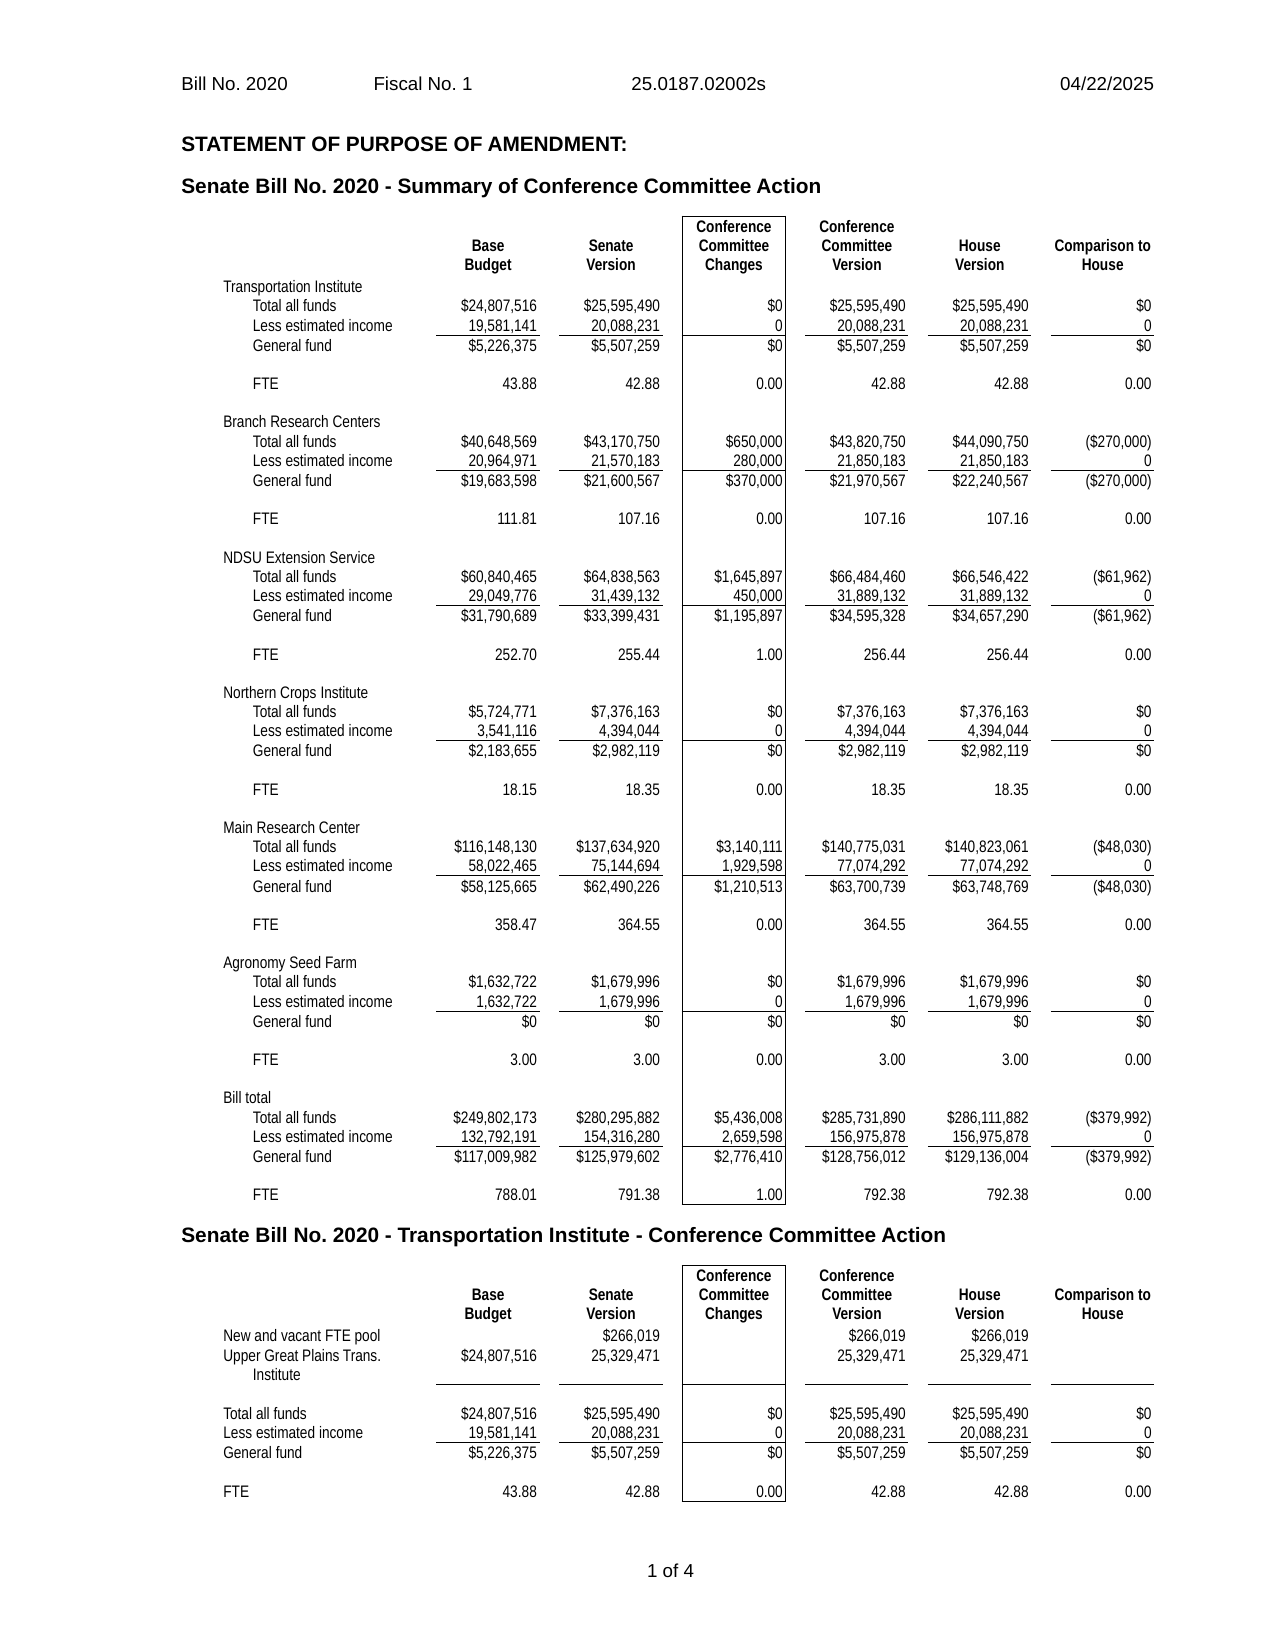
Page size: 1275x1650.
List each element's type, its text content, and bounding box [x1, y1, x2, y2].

table_cell [786, 374, 805, 393]
table_cell [928, 277, 1031, 296]
table_cell $25,595,490 [805, 1404, 908, 1423]
table_cell [436, 896, 539, 915]
table_cell [786, 1127, 805, 1146]
table_header [786, 1265, 805, 1326]
table_cell [1031, 1069, 1051, 1088]
table_cell [1031, 470, 1051, 490]
table_cell General fund [220, 335, 417, 355]
table_cell [908, 1482, 928, 1501]
table_cell [540, 315, 559, 334]
table_cell [786, 625, 805, 644]
table_cell [220, 528, 417, 547]
table_cell 0.00 [1051, 644, 1154, 663]
table_cell [436, 664, 539, 683]
table_cell NDSU Extension Service [220, 548, 417, 567]
table_cell [220, 664, 417, 683]
table_cell [1031, 1108, 1051, 1127]
table_cell [417, 683, 436, 702]
table_cell $66,484,460 [805, 567, 908, 586]
table_cell [540, 1127, 559, 1146]
table_cell [417, 1404, 436, 1423]
table_header Base Budget [436, 216, 539, 277]
table_cell 791.38 [559, 1185, 662, 1204]
table_cell [663, 875, 682, 896]
table_cell [1031, 664, 1051, 683]
table_cell [786, 277, 805, 296]
table_cell [908, 548, 928, 567]
table_cell [540, 972, 559, 991]
table_cell [559, 548, 662, 567]
table_cell [1031, 760, 1051, 779]
table_cell [1031, 1050, 1051, 1069]
table_cell [417, 490, 436, 509]
table_cell [540, 683, 559, 702]
table_cell [540, 1166, 559, 1185]
table_cell 1.00 [683, 1185, 785, 1204]
table_cell $66,546,422 [928, 567, 1031, 586]
table_cell 1,929,598 [683, 856, 785, 875]
table_cell [417, 644, 436, 663]
table_cell [540, 451, 559, 470]
table_cell 29,049,776 [436, 586, 539, 605]
table_cell [683, 548, 785, 567]
table_cell Upper Great Plains Trans. Institute [220, 1345, 417, 1384]
table_cell 256.44 [928, 644, 1031, 663]
table_cell FTE [220, 915, 417, 934]
table_cell [1051, 760, 1154, 779]
table_cell [540, 1442, 559, 1462]
table_cell 1,632,722 [436, 991, 539, 1011]
table_cell [786, 393, 805, 412]
table_cell [663, 335, 682, 355]
table_cell $0 [1051, 296, 1154, 315]
table_cell [663, 1127, 682, 1146]
table_cell [540, 1345, 559, 1384]
table_cell 3.00 [805, 1050, 908, 1069]
table_cell [908, 1404, 928, 1423]
table_header [663, 216, 682, 277]
table_cell [540, 721, 559, 740]
table_cell [786, 780, 805, 799]
table_cell [786, 644, 805, 663]
table_cell 20,088,231 [805, 315, 908, 334]
table_cell [559, 490, 662, 509]
table_cell Agronomy Seed Farm [220, 953, 417, 972]
table_cell [908, 915, 928, 934]
table_cell General fund [220, 1011, 417, 1031]
table_header [540, 216, 559, 277]
table_cell $5,226,375 [436, 336, 539, 355]
table_cell [436, 625, 539, 644]
table_cell $2,982,119 [559, 741, 662, 760]
table_cell [540, 760, 559, 779]
table_cell 792.38 [928, 1185, 1031, 1204]
table_cell [436, 760, 539, 779]
table_cell $0 [559, 1012, 662, 1031]
table_cell [220, 1069, 417, 1088]
table_cell $266,019 [559, 1326, 662, 1345]
table_cell $285,731,890 [805, 1108, 908, 1127]
table_cell $0 [1051, 336, 1154, 355]
table_cell [786, 991, 805, 1011]
table_cell [540, 1031, 559, 1050]
table_cell 0 [683, 991, 785, 1011]
table_cell 252.70 [436, 644, 539, 663]
table_cell $21,600,567 [559, 471, 662, 490]
table_cell [1031, 1404, 1051, 1423]
table_cell FTE [220, 780, 417, 799]
table_cell 18.15 [436, 780, 539, 799]
table_cell [1031, 1423, 1051, 1442]
table_cell 788.01 [436, 1185, 539, 1204]
table_cell [908, 451, 928, 470]
table_cell [805, 548, 908, 567]
table_cell [1051, 277, 1154, 296]
table_cell [540, 915, 559, 934]
table_cell [663, 567, 682, 586]
table_cell 0.00 [683, 1050, 785, 1069]
table_cell [417, 431, 436, 451]
table_cell $1,645,897 [683, 567, 785, 586]
table_cell [663, 1108, 682, 1127]
table_cell [908, 528, 928, 547]
table_cell [1051, 934, 1154, 953]
table_cell 156,975,878 [928, 1127, 1031, 1146]
table_cell [436, 528, 539, 547]
table_cell [540, 1404, 559, 1423]
table_cell [1031, 837, 1051, 856]
table_cell [786, 1384, 805, 1404]
table_cell [805, 896, 908, 915]
table_cell Total all funds [220, 972, 417, 991]
table_cell [540, 509, 559, 528]
table_cell [1051, 393, 1154, 412]
table_cell $63,748,769 [928, 876, 1031, 896]
table_cell $25,595,490 [559, 296, 662, 315]
table_cell [908, 683, 928, 702]
table_cell 42.88 [559, 374, 662, 393]
table_header [1031, 216, 1051, 277]
table_cell [1031, 412, 1051, 431]
table_cell [417, 1326, 436, 1345]
table_cell $650,000 [683, 431, 785, 451]
table_cell New and vacant FTE pool [220, 1326, 417, 1345]
table_cell 0.00 [1051, 1050, 1154, 1069]
table_cell 21,850,183 [928, 451, 1031, 470]
table_cell $24,807,516 [436, 1404, 539, 1423]
table_cell [417, 915, 436, 934]
table_cell ($379,992) [1051, 1147, 1154, 1166]
table_cell [683, 1463, 785, 1482]
table_cell [683, 1166, 785, 1185]
table_cell [540, 702, 559, 721]
table_cell $7,376,163 [928, 702, 1031, 721]
table_cell [663, 1384, 682, 1404]
table_cell [663, 1404, 682, 1423]
table_cell $0 [1051, 1404, 1154, 1423]
table_cell $0 [683, 972, 785, 991]
table_cell [786, 567, 805, 586]
table_cell $3,140,111 [683, 837, 785, 856]
table_cell [908, 567, 928, 586]
table_cell 43.88 [436, 1482, 539, 1501]
table_cell [220, 934, 417, 953]
table_cell 25,329,471 [805, 1345, 908, 1384]
table_cell [220, 1463, 417, 1482]
table_cell [436, 277, 539, 296]
table_cell [540, 605, 559, 625]
table_cell [417, 664, 436, 683]
table_cell FTE [220, 374, 417, 393]
table_cell [908, 393, 928, 412]
table_cell [436, 1385, 539, 1404]
table_cell 4,394,044 [805, 721, 908, 740]
table_cell [1031, 1011, 1051, 1031]
table_cell $0 [683, 1012, 785, 1031]
table_cell $266,019 [805, 1326, 908, 1345]
table_cell Bill total [220, 1088, 417, 1107]
table_cell [805, 1463, 908, 1482]
table_cell [1031, 1031, 1051, 1050]
table_cell $62,490,226 [559, 876, 662, 896]
table_cell General fund [220, 605, 417, 625]
table_cell [908, 586, 928, 605]
table_cell [908, 509, 928, 528]
table_cell Less estimated income [220, 991, 417, 1011]
table_cell [540, 1185, 559, 1204]
table_cell [417, 355, 436, 374]
table_cell [908, 1108, 928, 1127]
table_cell $0 [1051, 741, 1154, 760]
table_cell [683, 1326, 785, 1345]
table_cell [559, 818, 662, 837]
table_cell [786, 412, 805, 431]
table_cell [1031, 296, 1051, 315]
table_cell [928, 1069, 1031, 1088]
table_cell 31,439,132 [559, 586, 662, 605]
table_cell [559, 1463, 662, 1482]
table_cell [1031, 355, 1051, 374]
table_cell $137,634,920 [559, 837, 662, 856]
table_header [540, 1265, 559, 1326]
table_cell 4,394,044 [928, 721, 1031, 740]
table_cell [220, 1031, 417, 1050]
table_cell [786, 1326, 805, 1345]
table_cell [220, 896, 417, 915]
table_cell [1031, 451, 1051, 470]
table_cell [908, 355, 928, 374]
table_cell [436, 1463, 539, 1482]
table_cell [908, 896, 928, 915]
table_cell [663, 451, 682, 470]
text Statement of Purpose of amendment: [181, 132, 1154, 156]
table_cell [1051, 1345, 1154, 1384]
table_cell [417, 586, 436, 605]
table_cell 18.35 [928, 780, 1031, 799]
table_cell 0.00 [683, 780, 785, 799]
table_cell [1031, 818, 1051, 837]
table_cell [663, 934, 682, 953]
table_cell [908, 1166, 928, 1185]
table_cell [540, 355, 559, 374]
table_cell [928, 934, 1031, 953]
table_cell 156,975,878 [805, 1127, 908, 1146]
table_cell [786, 1050, 805, 1069]
table_cell [663, 528, 682, 547]
table_cell 1,679,996 [805, 991, 908, 1011]
table_cell Total all funds [220, 702, 417, 721]
table_header [220, 1265, 417, 1326]
table_cell [663, 1031, 682, 1050]
table_cell [663, 374, 682, 393]
table_cell $2,776,410 [683, 1147, 785, 1166]
table_cell [540, 818, 559, 837]
table_cell $44,090,750 [928, 431, 1031, 451]
table_header [908, 1265, 928, 1326]
table_cell [559, 412, 662, 431]
table_cell [540, 470, 559, 490]
table_cell [540, 412, 559, 431]
table_cell [683, 355, 785, 374]
table_cell [540, 664, 559, 683]
table_cell [786, 1146, 805, 1166]
table_cell [1031, 702, 1051, 721]
table_cell [908, 412, 928, 431]
table_cell [540, 586, 559, 605]
table_cell 256.44 [805, 644, 908, 663]
table_cell [1031, 528, 1051, 547]
table_cell [805, 1385, 908, 1404]
table_cell Total all funds [220, 837, 417, 856]
table_cell $24,807,516 [436, 1345, 539, 1384]
table_cell [786, 605, 805, 625]
table_cell [417, 953, 436, 972]
table_cell 1.00 [683, 644, 785, 663]
table_cell $286,111,882 [928, 1108, 1031, 1127]
table_cell [663, 972, 682, 991]
table_cell 0 [1051, 1423, 1154, 1442]
table_cell [805, 683, 908, 702]
table_cell [663, 780, 682, 799]
table_cell [663, 991, 682, 1011]
table_cell [417, 1185, 436, 1204]
table_cell [786, 664, 805, 683]
table_cell 3.00 [436, 1050, 539, 1069]
table_cell [220, 355, 417, 374]
table_cell [663, 1345, 682, 1384]
table_cell $19,683,598 [436, 471, 539, 490]
table_cell [786, 760, 805, 779]
table_cell [559, 625, 662, 644]
table_cell [1051, 355, 1154, 374]
table_cell [786, 972, 805, 991]
table_cell 0.00 [1051, 509, 1154, 528]
table_cell [908, 991, 928, 1011]
table_cell Less estimated income [220, 451, 417, 470]
table_cell [683, 1385, 785, 1404]
table_cell 42.88 [805, 374, 908, 393]
table_cell ($61,962) [1051, 606, 1154, 625]
table_cell [220, 760, 417, 779]
table_cell [908, 953, 928, 972]
table_cell [540, 991, 559, 1011]
table_cell [663, 721, 682, 740]
table_cell [663, 1166, 682, 1185]
table_cell [540, 625, 559, 644]
table_header [908, 216, 928, 277]
table_cell [1031, 1088, 1051, 1107]
table_cell [908, 740, 928, 760]
table_cell $116,148,130 [436, 837, 539, 856]
table_cell [559, 393, 662, 412]
table_cell [436, 1166, 539, 1185]
table_cell [436, 683, 539, 702]
table_cell ($270,000) [1051, 431, 1154, 451]
table_cell 0 [1051, 586, 1154, 605]
table_header Conference Committee Version [805, 1265, 908, 1326]
table_cell [417, 315, 436, 334]
table_cell [663, 1463, 682, 1482]
table_cell 111.81 [436, 509, 539, 528]
table_cell ($48,030) [1051, 837, 1154, 856]
table_cell 0 [683, 721, 785, 740]
table_cell [1031, 934, 1051, 953]
table_cell [417, 760, 436, 779]
table_cell [1051, 528, 1154, 547]
table_cell [417, 509, 436, 528]
table_cell [908, 1127, 928, 1146]
table_cell [908, 1185, 928, 1204]
table_cell [1031, 605, 1051, 625]
table_cell $33,399,431 [559, 606, 662, 625]
table_cell 280,000 [683, 451, 785, 470]
table_cell [417, 625, 436, 644]
table_cell [540, 1463, 559, 1482]
table_cell [540, 1088, 559, 1107]
table_cell 364.55 [559, 915, 662, 934]
table_cell [417, 875, 436, 896]
table_cell [417, 277, 436, 296]
table_cell [663, 856, 682, 875]
table_cell $0 [683, 296, 785, 315]
table_cell [540, 896, 559, 915]
table_cell [908, 856, 928, 875]
table_cell 58,022,465 [436, 856, 539, 875]
table_cell [1031, 991, 1051, 1011]
table_cell [436, 490, 539, 509]
table_cell [436, 799, 539, 818]
table_cell [559, 355, 662, 374]
table_cell [1031, 856, 1051, 875]
table_cell [908, 1423, 928, 1442]
table_cell [786, 1185, 805, 1204]
table_cell [908, 818, 928, 837]
table_cell [436, 1088, 539, 1107]
table_cell [683, 799, 785, 818]
table_cell [663, 355, 682, 374]
table_cell [1031, 740, 1051, 760]
table_cell [908, 296, 928, 315]
table_cell General fund [220, 1442, 417, 1462]
table_cell 132,792,191 [436, 1127, 539, 1146]
table_cell $0 [436, 1012, 539, 1031]
table_cell [908, 625, 928, 644]
table_cell General fund [220, 470, 417, 490]
table_cell [908, 934, 928, 953]
table_cell [908, 1146, 928, 1166]
table_cell [417, 1423, 436, 1442]
table_cell [928, 490, 1031, 509]
table_cell [1031, 374, 1051, 393]
table_cell [1051, 818, 1154, 837]
table_cell [417, 470, 436, 490]
table_header House Version [928, 1265, 1031, 1326]
table_cell [663, 315, 682, 334]
table_cell [908, 780, 928, 799]
table_cell [220, 393, 417, 412]
table_cell [928, 1088, 1031, 1107]
table_cell [1031, 335, 1051, 355]
table_cell $1,679,996 [805, 972, 908, 991]
table_cell 20,964,971 [436, 451, 539, 470]
table_cell [417, 799, 436, 818]
table_cell [786, 799, 805, 818]
table_cell [436, 953, 539, 972]
table_cell $140,775,031 [805, 837, 908, 856]
table_cell [786, 934, 805, 953]
table_cell 0.00 [1051, 374, 1154, 393]
table_cell [786, 1463, 805, 1482]
table_cell [540, 393, 559, 412]
table_header Conference Committee Version [805, 216, 908, 277]
table_cell [928, 799, 1031, 818]
table_cell [663, 490, 682, 509]
table_cell [805, 818, 908, 837]
table_cell [805, 625, 908, 644]
table_cell $0 [928, 1012, 1031, 1031]
table_cell 0 [1051, 856, 1154, 875]
table_cell [786, 818, 805, 837]
table_cell [417, 1069, 436, 1088]
table_cell [786, 335, 805, 355]
table_cell [417, 972, 436, 991]
table_cell [559, 799, 662, 818]
table_cell [663, 896, 682, 915]
table_cell [786, 1423, 805, 1442]
table_cell General fund [220, 875, 417, 896]
table_cell [786, 586, 805, 605]
table_cell Total all funds [220, 1108, 417, 1127]
table_cell 0.00 [683, 915, 785, 934]
table_cell [805, 528, 908, 547]
table_cell 18.35 [805, 780, 908, 799]
table_cell [908, 644, 928, 663]
table_cell [417, 1482, 436, 1501]
table_cell [928, 896, 1031, 915]
table_cell [663, 664, 682, 683]
table_cell 154,316,280 [559, 1127, 662, 1146]
table_cell [786, 721, 805, 740]
table_cell [928, 625, 1031, 644]
table_cell [1051, 1463, 1154, 1482]
table_cell $5,507,259 [928, 336, 1031, 355]
table_cell [805, 799, 908, 818]
table_cell [1031, 875, 1051, 896]
table_cell $25,595,490 [928, 296, 1031, 315]
table_cell [663, 1088, 682, 1107]
table_cell [663, 799, 682, 818]
table_cell 0 [1051, 721, 1154, 740]
table_cell $2,183,655 [436, 741, 539, 760]
table_cell 1,679,996 [928, 991, 1031, 1011]
table_cell [417, 837, 436, 856]
table_cell [908, 972, 928, 991]
table_cell [683, 277, 785, 296]
table_cell [786, 1345, 805, 1384]
table_cell [663, 393, 682, 412]
table_header Senate Version [559, 1265, 662, 1326]
table_cell [908, 1463, 928, 1482]
table_cell 20,088,231 [559, 315, 662, 334]
table_cell [908, 1050, 928, 1069]
table_cell [417, 1166, 436, 1185]
table_cell [1051, 896, 1154, 915]
table_cell [1031, 953, 1051, 972]
table_cell [417, 896, 436, 915]
table_cell 107.16 [805, 509, 908, 528]
table_cell $2,982,119 [928, 741, 1031, 760]
table_cell [786, 1031, 805, 1050]
table_cell $5,507,259 [805, 336, 908, 355]
table_cell [663, 470, 682, 490]
table_cell 20,088,231 [928, 1423, 1031, 1442]
table_cell [1051, 1166, 1154, 1185]
table_cell [908, 760, 928, 779]
table_cell [805, 355, 908, 374]
table_cell $0 [1051, 972, 1154, 991]
table_cell [540, 780, 559, 799]
table_cell General fund [220, 1146, 417, 1166]
table_cell [540, 1050, 559, 1069]
table_cell [663, 625, 682, 644]
table_cell [683, 1031, 785, 1050]
table_cell [908, 315, 928, 334]
table_header [663, 1265, 682, 1326]
table_cell $5,507,259 [559, 336, 662, 355]
table_cell [908, 837, 928, 856]
table_cell [559, 760, 662, 779]
table_cell [1031, 586, 1051, 605]
table_cell [908, 1326, 928, 1345]
table_cell [1031, 644, 1051, 663]
table_cell [908, 799, 928, 818]
table_cell $5,507,259 [805, 1443, 908, 1462]
table_cell 0 [1051, 991, 1154, 1011]
table_cell [663, 837, 682, 856]
table_cell [786, 856, 805, 875]
table_header [417, 216, 436, 277]
table_cell [928, 1166, 1031, 1185]
table_cell 0 [1051, 1127, 1154, 1146]
table_cell [436, 1326, 539, 1345]
table_cell [805, 664, 908, 683]
table_cell [1051, 490, 1154, 509]
table_cell [663, 277, 682, 296]
table_cell [908, 1345, 928, 1384]
table_cell [663, 605, 682, 625]
table_cell [1031, 1166, 1051, 1185]
table_cell [683, 528, 785, 547]
table_cell [417, 740, 436, 760]
table_cell [417, 393, 436, 412]
table_header Comparison to House [1051, 216, 1154, 277]
table_cell $1,679,996 [928, 972, 1031, 991]
table_cell [540, 1069, 559, 1088]
table_cell [908, 1031, 928, 1050]
table_cell [786, 896, 805, 915]
table_cell Total all funds [220, 1404, 417, 1423]
table_cell $1,210,513 [683, 876, 785, 896]
table_cell [417, 702, 436, 721]
table_cell Less estimated income [220, 586, 417, 605]
table_cell [928, 683, 1031, 702]
table_cell $266,019 [928, 1326, 1031, 1345]
table_cell Less estimated income [220, 721, 417, 740]
table_cell Less estimated income [220, 1423, 417, 1442]
table_cell [805, 277, 908, 296]
table_cell $7,376,163 [559, 702, 662, 721]
table_cell [417, 1088, 436, 1107]
table_cell [663, 740, 682, 760]
table_cell [683, 1088, 785, 1107]
table_cell $21,970,567 [805, 471, 908, 490]
table_cell [417, 412, 436, 431]
table_cell [436, 1069, 539, 1088]
table_cell 3.00 [928, 1050, 1031, 1069]
table_cell General fund [220, 740, 417, 760]
table_cell [559, 1031, 662, 1050]
table_cell [540, 856, 559, 875]
table_cell [683, 393, 785, 412]
table_cell [540, 1326, 559, 1345]
table_cell [220, 1166, 417, 1185]
table_cell 3.00 [559, 1050, 662, 1069]
table_cell $0 [683, 336, 785, 355]
table_header Senate Version [559, 216, 662, 277]
table_cell $2,982,119 [805, 741, 908, 760]
table_cell [928, 664, 1031, 683]
table_cell $7,376,163 [805, 702, 908, 721]
text Senate Bill No. 2020 - Transportation Institute - Conference Committee Action [181, 1223, 1154, 1247]
table_cell [786, 1011, 805, 1031]
table_cell 0 [683, 315, 785, 334]
table_cell Less estimated income [220, 1127, 417, 1146]
table_cell [417, 528, 436, 547]
table_cell [683, 760, 785, 779]
table_cell [540, 837, 559, 856]
table_cell [1031, 780, 1051, 799]
table_header [417, 1265, 436, 1326]
table_cell $249,802,173 [436, 1108, 539, 1127]
table_cell [1031, 1146, 1051, 1166]
table_cell [908, 702, 928, 721]
table_cell ($270,000) [1051, 471, 1154, 490]
table_cell [928, 355, 1031, 374]
table_cell Northern Crops Institute [220, 683, 417, 702]
table_cell 0.00 [683, 374, 785, 393]
table_cell [928, 393, 1031, 412]
table_cell $0 [683, 1404, 785, 1423]
table_cell [908, 1384, 928, 1404]
table_cell $5,226,375 [436, 1443, 539, 1462]
table_cell [1051, 1385, 1154, 1404]
table_cell [436, 393, 539, 412]
table_cell FTE [220, 1050, 417, 1069]
table_cell $43,170,750 [559, 431, 662, 451]
text Senate Bill No. 2020 - Summary of Conference Committee Action [181, 174, 1154, 198]
table_cell ($379,992) [1051, 1108, 1154, 1127]
table_cell [559, 528, 662, 547]
table_cell $34,595,328 [805, 606, 908, 625]
table_cell ($48,030) [1051, 876, 1154, 896]
table_cell [436, 412, 539, 431]
table_cell [928, 760, 1031, 779]
table_cell 364.55 [928, 915, 1031, 934]
table_cell 77,074,292 [928, 856, 1031, 875]
table_cell [786, 490, 805, 509]
table_cell 0.00 [1051, 915, 1154, 934]
table_cell [1051, 799, 1154, 818]
table_cell [1031, 799, 1051, 818]
table_cell 0.00 [683, 509, 785, 528]
table_cell [1051, 1326, 1154, 1345]
table_cell [540, 1011, 559, 1031]
table_cell [663, 702, 682, 721]
table_cell $64,838,563 [559, 567, 662, 586]
table_cell [908, 1088, 928, 1107]
table_cell [908, 605, 928, 625]
table_cell 450,000 [683, 586, 785, 605]
table_cell [540, 1146, 559, 1166]
table_cell [417, 1127, 436, 1146]
table_cell [663, 1050, 682, 1069]
table_cell $0 [683, 702, 785, 721]
table_cell [663, 1482, 682, 1501]
table_cell [663, 1069, 682, 1088]
table_cell [908, 1069, 928, 1088]
table_cell [1031, 1384, 1051, 1404]
table_cell [663, 1146, 682, 1166]
table_cell [417, 605, 436, 625]
table_cell FTE [220, 644, 417, 663]
table_cell [1031, 490, 1051, 509]
table_cell [786, 528, 805, 547]
table_cell $129,136,004 [928, 1147, 1031, 1166]
table_cell $5,436,008 [683, 1108, 785, 1127]
table_cell [928, 818, 1031, 837]
table_cell [1031, 1463, 1051, 1482]
table_cell $5,507,259 [928, 1443, 1031, 1462]
table_cell [683, 1345, 785, 1384]
table_cell [663, 1423, 682, 1442]
table_cell [1031, 721, 1051, 740]
table_cell [1031, 315, 1051, 334]
table_cell 19,581,141 [436, 315, 539, 334]
table_cell [559, 1166, 662, 1185]
table_cell $5,507,259 [559, 1443, 662, 1462]
table_cell [220, 1384, 417, 1404]
table_cell [663, 818, 682, 837]
table_header House Version [928, 216, 1031, 277]
table_cell [220, 490, 417, 509]
table_cell $0 [1051, 1443, 1154, 1462]
table_cell [805, 1088, 908, 1107]
table_cell [786, 702, 805, 721]
table_cell $0 [805, 1012, 908, 1031]
table_cell [786, 1404, 805, 1423]
table_cell [1031, 1326, 1051, 1345]
table_cell 20,088,231 [805, 1423, 908, 1442]
table_cell [1031, 972, 1051, 991]
table_cell [540, 740, 559, 760]
table_cell [417, 1345, 436, 1384]
table_cell FTE [220, 1185, 417, 1204]
table_cell [436, 548, 539, 567]
table_cell [683, 818, 785, 837]
table_cell $280,295,882 [559, 1108, 662, 1127]
table_cell 4,394,044 [559, 721, 662, 740]
table_cell [1051, 1088, 1154, 1107]
table_header Conference Committee Changes [683, 217, 785, 277]
table_cell [786, 740, 805, 760]
table_cell $117,009,982 [436, 1147, 539, 1166]
table_cell [540, 644, 559, 663]
table_cell 0 [1051, 315, 1154, 334]
table_cell [908, 664, 928, 683]
table_cell [540, 528, 559, 547]
table_cell [540, 875, 559, 896]
table_cell 2,659,598 [683, 1127, 785, 1146]
table_cell 31,889,132 [805, 586, 908, 605]
table_cell [663, 760, 682, 779]
table_cell [1051, 548, 1154, 567]
table_cell [559, 664, 662, 683]
table_cell $1,679,996 [559, 972, 662, 991]
table_cell 364.55 [805, 915, 908, 934]
table_header Conference Committee Changes [683, 1266, 785, 1326]
table_cell [908, 335, 928, 355]
table_cell [786, 470, 805, 490]
table_cell 18.35 [559, 780, 662, 799]
table_cell [786, 315, 805, 334]
table_cell [1051, 1031, 1154, 1050]
table_cell [1031, 509, 1051, 528]
table_cell [540, 953, 559, 972]
table_cell [683, 934, 785, 953]
table_cell [1031, 915, 1051, 934]
table_cell [1031, 1185, 1051, 1204]
table_cell [559, 1069, 662, 1088]
table_cell [786, 1166, 805, 1185]
table_cell [1051, 664, 1154, 683]
table_cell [663, 644, 682, 663]
table_cell [1031, 277, 1051, 296]
table_cell [1051, 412, 1154, 431]
table_cell [786, 451, 805, 470]
table_cell [928, 953, 1031, 972]
table_cell $5,724,771 [436, 702, 539, 721]
table_cell [908, 470, 928, 490]
table_cell [417, 934, 436, 953]
table_cell [417, 335, 436, 355]
table_cell FTE [220, 509, 417, 528]
table_cell [1031, 431, 1051, 451]
table_cell [928, 412, 1031, 431]
table_cell [663, 683, 682, 702]
table_cell [805, 953, 908, 972]
table_cell [805, 1069, 908, 1088]
table_cell [559, 896, 662, 915]
table_cell 42.88 [805, 1482, 908, 1501]
table_cell 25,329,471 [928, 1345, 1031, 1384]
table_cell [786, 1088, 805, 1107]
table_cell [559, 277, 662, 296]
table_cell [683, 896, 785, 915]
table_cell [928, 1031, 1031, 1050]
table_cell 107.16 [559, 509, 662, 528]
table_cell 0.00 [683, 1482, 785, 1501]
table_cell 19,581,141 [436, 1423, 539, 1442]
table_cell [417, 856, 436, 875]
table_cell 255.44 [559, 644, 662, 663]
table_cell [540, 277, 559, 296]
table_cell Branch Research Centers [220, 412, 417, 431]
table_cell 0.00 [1051, 1482, 1154, 1501]
table_cell [786, 837, 805, 856]
table_cell $22,240,567 [928, 471, 1031, 490]
table_cell [786, 509, 805, 528]
table_cell [417, 374, 436, 393]
table_cell $25,595,490 [805, 296, 908, 315]
table_cell [928, 528, 1031, 547]
table_cell [908, 431, 928, 451]
table_cell 0 [1051, 451, 1154, 470]
table_cell $58,125,665 [436, 876, 539, 896]
table_cell 42.88 [559, 1482, 662, 1501]
table_cell [436, 355, 539, 374]
table_header Comparison to House [1051, 1265, 1154, 1326]
table_cell Less estimated income [220, 315, 417, 334]
table_cell [1051, 683, 1154, 702]
table_cell [928, 1463, 1031, 1482]
table_cell [417, 721, 436, 740]
table_cell 21,570,183 [559, 451, 662, 470]
table_cell [786, 548, 805, 567]
table_cell $43,820,750 [805, 431, 908, 451]
table_header [220, 216, 417, 277]
table_cell [436, 1031, 539, 1050]
table_cell [683, 683, 785, 702]
table_cell 0.00 [1051, 780, 1154, 799]
table_cell 1,679,996 [559, 991, 662, 1011]
table_cell 0 [683, 1423, 785, 1442]
table_cell 21,850,183 [805, 451, 908, 470]
table_cell [220, 799, 417, 818]
table_cell 75,144,694 [559, 856, 662, 875]
table_cell Total all funds [220, 567, 417, 586]
table_cell $25,595,490 [559, 1404, 662, 1423]
table_cell [786, 296, 805, 315]
table_cell [559, 953, 662, 972]
table_cell [908, 1442, 928, 1462]
table_cell [559, 1088, 662, 1107]
table_cell [1031, 683, 1051, 702]
table_header [1031, 1265, 1051, 1326]
table_cell [908, 721, 928, 740]
table_cell [559, 1385, 662, 1404]
table_header [786, 216, 805, 277]
table_cell Transportation Institute [220, 277, 417, 296]
table_cell $0 [683, 1443, 785, 1462]
table_cell [540, 1108, 559, 1127]
table_cell $0 [683, 741, 785, 760]
table_cell [1031, 1482, 1051, 1501]
table_cell $128,756,012 [805, 1147, 908, 1166]
table_cell $24,807,516 [436, 296, 539, 315]
table_cell [559, 934, 662, 953]
table_cell [436, 934, 539, 953]
table_cell [663, 915, 682, 934]
table_cell [683, 625, 785, 644]
table_cell [663, 1011, 682, 1031]
table_cell [805, 934, 908, 953]
table_cell 42.88 [928, 374, 1031, 393]
table_cell [786, 355, 805, 374]
table_cell [683, 490, 785, 509]
table_cell $31,790,689 [436, 606, 539, 625]
table_cell [805, 760, 908, 779]
table_cell [928, 1385, 1031, 1404]
table_cell $40,648,569 [436, 431, 539, 451]
table_cell [786, 1108, 805, 1127]
table_cell [1031, 1442, 1051, 1462]
table_cell FTE [220, 1482, 417, 1501]
table_cell [805, 412, 908, 431]
table_cell [805, 1166, 908, 1185]
table_cell [417, 818, 436, 837]
table_cell [786, 1482, 805, 1501]
table_cell [417, 1108, 436, 1127]
table_cell Total all funds [220, 431, 417, 451]
table_cell $0 [1051, 1012, 1154, 1031]
table_cell [786, 875, 805, 896]
table_cell 20,088,231 [928, 315, 1031, 334]
table_cell [417, 1384, 436, 1404]
table_cell $1,632,722 [436, 972, 539, 991]
table_cell $34,657,290 [928, 606, 1031, 625]
table_cell ($61,962) [1051, 567, 1154, 586]
table_cell [908, 875, 928, 896]
table_cell [417, 451, 436, 470]
table_cell $63,700,739 [805, 876, 908, 896]
table_cell [786, 683, 805, 702]
table_cell [663, 1326, 682, 1345]
table_cell [1031, 548, 1051, 567]
table_cell [786, 953, 805, 972]
table_cell 3,541,116 [436, 721, 539, 740]
table_cell [928, 548, 1031, 567]
table_cell [436, 818, 539, 837]
table_cell [417, 548, 436, 567]
table_cell [417, 991, 436, 1011]
table_header Base Budget [436, 1265, 539, 1326]
table_cell [1031, 1345, 1051, 1384]
table_cell Less estimated income [220, 856, 417, 875]
table_cell [1031, 567, 1051, 586]
table_cell [663, 296, 682, 315]
table_cell [683, 664, 785, 683]
table_cell [908, 374, 928, 393]
table_cell [663, 548, 682, 567]
table_cell [540, 374, 559, 393]
table_cell $0 [1051, 702, 1154, 721]
table_cell [1031, 896, 1051, 915]
table_cell 20,088,231 [559, 1423, 662, 1442]
table_cell 107.16 [928, 509, 1031, 528]
table_cell 42.88 [928, 1482, 1031, 1501]
table_cell $1,195,897 [683, 606, 785, 625]
table_cell [417, 1442, 436, 1462]
table_cell 43.88 [436, 374, 539, 393]
table_cell Total all funds [220, 296, 417, 315]
table_cell [786, 1442, 805, 1462]
table_cell [540, 1423, 559, 1442]
table_cell 0.00 [1051, 1185, 1154, 1204]
table_cell [540, 548, 559, 567]
table_cell 77,074,292 [805, 856, 908, 875]
table_cell [1051, 953, 1154, 972]
table_cell $125,979,602 [559, 1147, 662, 1166]
table_cell [540, 431, 559, 451]
table_cell [540, 1384, 559, 1404]
table_cell [540, 799, 559, 818]
table_cell [417, 567, 436, 586]
table_cell [1031, 393, 1051, 412]
table_cell 792.38 [805, 1185, 908, 1204]
table_cell [663, 1185, 682, 1204]
table_cell [417, 780, 436, 799]
table_cell [663, 586, 682, 605]
table_cell Main Research Center [220, 818, 417, 837]
table_cell [1031, 625, 1051, 644]
table_cell [908, 1011, 928, 1031]
table_cell [805, 490, 908, 509]
table_cell [540, 490, 559, 509]
table_cell [663, 431, 682, 451]
table_cell [786, 915, 805, 934]
table_cell [540, 335, 559, 355]
table_cell [1031, 1127, 1051, 1146]
table_cell [540, 296, 559, 315]
table_cell [417, 1011, 436, 1031]
table_cell [417, 296, 436, 315]
table_cell 31,889,132 [928, 586, 1031, 605]
table_cell [663, 412, 682, 431]
table_cell $140,823,061 [928, 837, 1031, 856]
table_cell [908, 490, 928, 509]
table_cell [663, 953, 682, 972]
table_cell [559, 683, 662, 702]
table_cell [786, 1069, 805, 1088]
table_cell [805, 393, 908, 412]
table_cell $60,840,465 [436, 567, 539, 586]
table_cell [683, 1069, 785, 1088]
table_cell [540, 1482, 559, 1501]
table_cell [1051, 1069, 1154, 1088]
table_cell $25,595,490 [928, 1404, 1031, 1423]
table_cell 25,329,471 [559, 1345, 662, 1384]
table_cell [220, 625, 417, 644]
table_cell [417, 1146, 436, 1166]
table_cell [417, 1031, 436, 1050]
table_cell [908, 277, 928, 296]
table_cell [1051, 625, 1154, 644]
table_cell 358.47 [436, 915, 539, 934]
table_cell [805, 1031, 908, 1050]
table_cell [540, 567, 559, 586]
table_cell [663, 1442, 682, 1462]
table_cell [683, 953, 785, 972]
table_cell [786, 431, 805, 451]
table_cell [417, 1463, 436, 1482]
table_cell [663, 509, 682, 528]
table_cell [540, 934, 559, 953]
table_cell [683, 412, 785, 431]
table_cell [417, 1050, 436, 1069]
table_cell $370,000 [683, 471, 785, 490]
